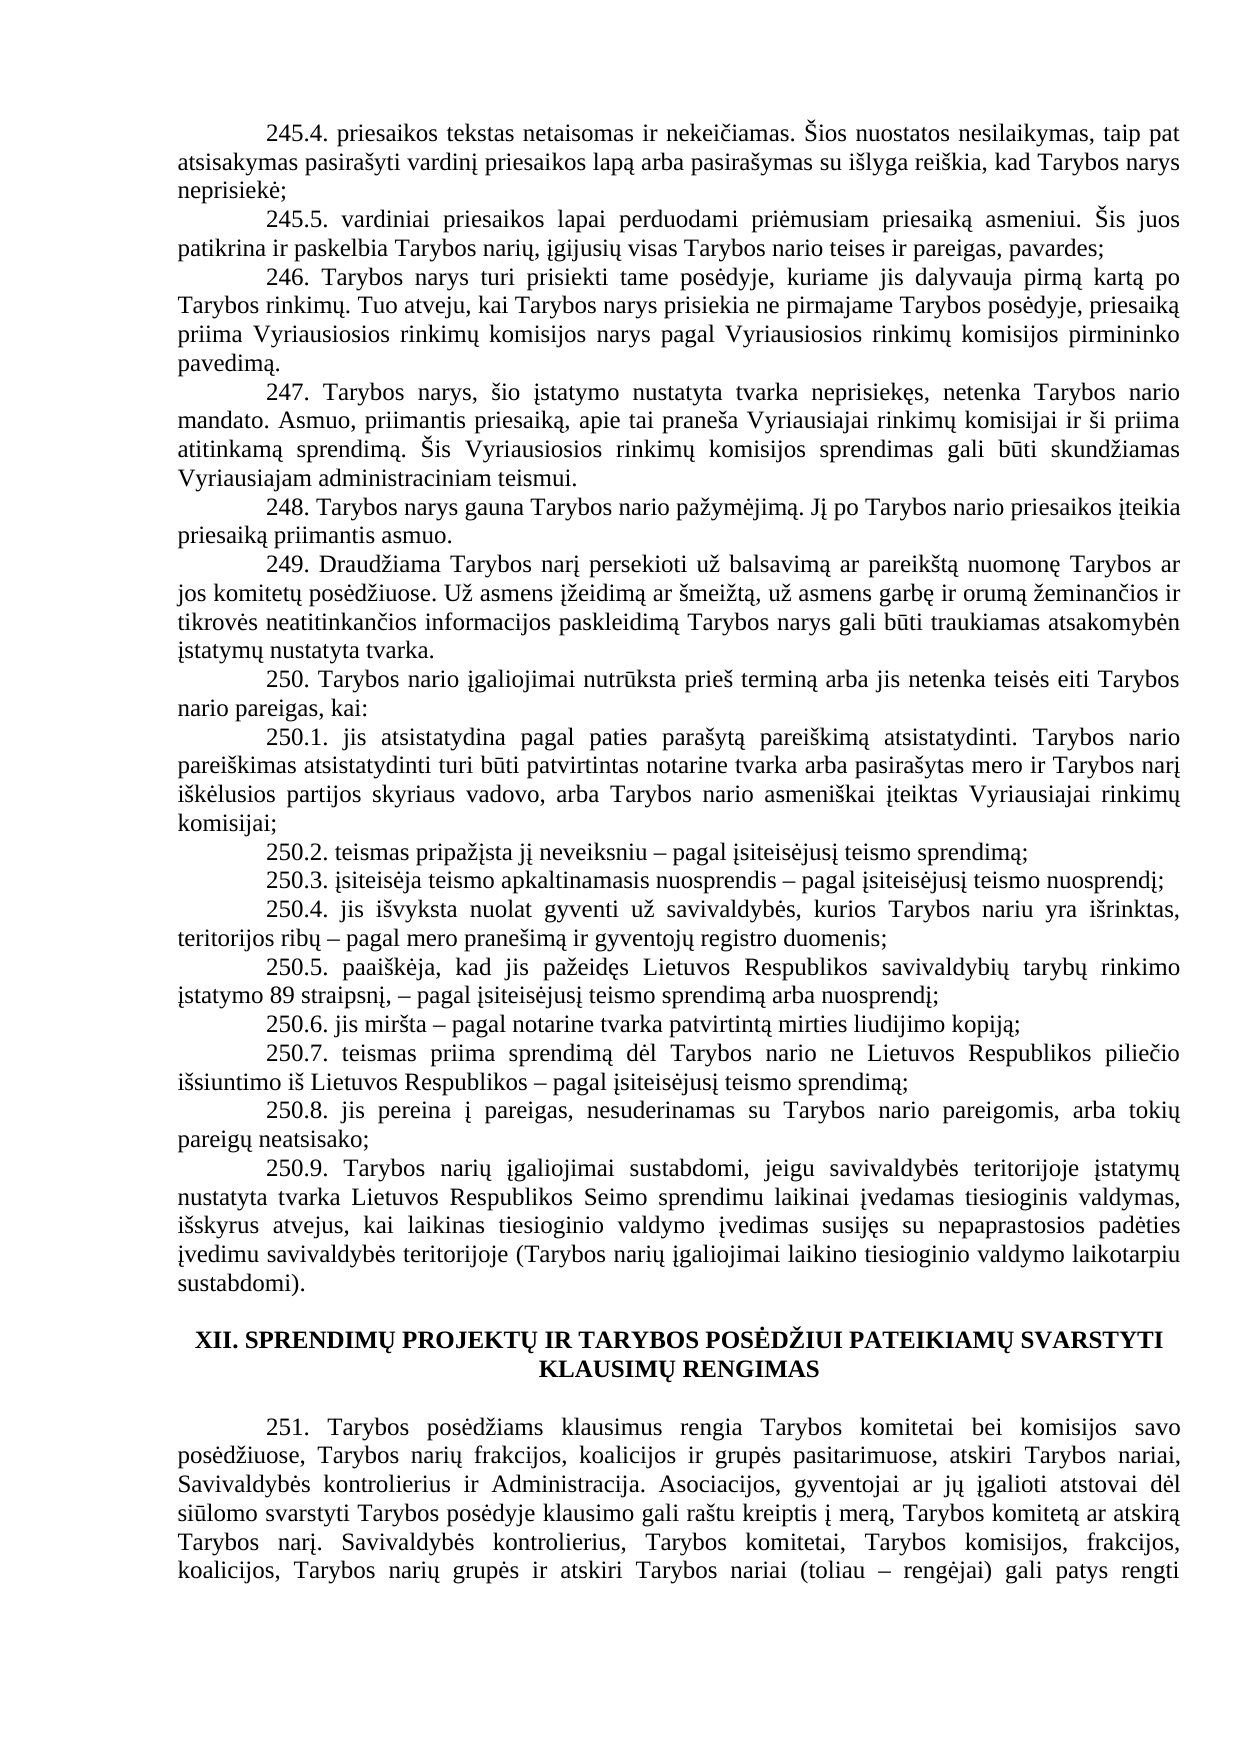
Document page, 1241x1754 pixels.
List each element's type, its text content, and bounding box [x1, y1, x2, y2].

text 248. Tarybos narys gauna Tarybos nario pažymėjimą. Jį po Tarybos nario priesaikos įteikia priesaiką priimantis asmuo. [177, 492, 1181, 549]
text 250.7. teismas priima sprendimą dėl Tarybos nario ne Lietuvos Respublikos piliečio išsiuntimo iš Lietuvos Respublikos – pagal įsiteisėjusį teismo sprendimą; [177, 1038, 1181, 1096]
text 247. Tarybos narys, šio įstatymo nustatyta tvarka neprisiekęs, netenka Tarybos nario mandato. Asmuo, priimantis priesaiką, apie tai praneša Vyriausiajai rinkimų komisijai ir ši priima atitinkamą sprendimą. Šis Vyriausiosios rinkimų komisijos sprendimas gali būti skundžiamas Vyriausiajam administraciniam teismui. [177, 377, 1181, 492]
text 251. Tarybos posėdžiams klausimus rengia Tarybos komitetai bei komisijos savo posėdžiuose, Tarybos narių frakcijos, koalicijos ir grupės pasitarimuose, atskiri Tarybos nariai, Savivaldybės kontrolierius ir Administracija. Asociacijos, gyventojai ar jų įgalioti atstovai dėl siūlomo svarstyti Tarybos posėdyje klausimo gali raštu kreiptis į merą, Tarybos komitetą ar atskirą Tarybos narį. Savivaldybės kontrolierius, Tarybos komitetai, Tarybos komisijos, frakcijos, koalicijos, Tarybos narių grupės ir atskiri Tarybos nariai (toliau – rengėjai) gali patys rengti [177, 1412, 1181, 1584]
text 250.8. jis pereina į pareigas, nesuderinamas su Tarybos nario pareigomis, arba tokių pareigų neatsisako; [177, 1096, 1181, 1153]
text 250.2. teismas pripažįsta jį neveiksniu – pagal įsiteisėjusį teismo sprendimą; [177, 837, 1181, 866]
text 250. Tarybos nario įgaliojimai nutrūksta prieš terminą arba jis netenka teisės eiti Tarybos nario pareigas, kai: [177, 664, 1181, 722]
text 250.4. jis išvyksta nuolat gyventi už savivaldybės, kurios Tarybos nariu yra išrinktas, teritorijos ribų – pagal mero pranešimą ir gyventojų registro duomenis; [177, 894, 1181, 952]
text 250.6. jis miršta – pagal notarine tvarka patvirtintą mirties liudijimo kopiją; [177, 1009, 1181, 1038]
text 250.5. paaiškėja, kad jis pažeidęs Lietuvos Respublikos savivaldybių tarybų rinkimo įstatymo 89 straipsnį, – pagal įsiteisėjusį teismo sprendimą arba nuosprendį; [177, 952, 1181, 1009]
text 250.1. jis atsistatydina pagal paties parašytą pareiškimą atsistatydinti. Tarybos nario pareiškimas atsistatydinti turi būti patvirtintas notarine tvarka arba pasirašytas mero ir Tarybos narį iškėlusios partijos skyriaus vadovo, arba Tarybos nario asmeniškai įteiktas Vyriausiajai rinkimų komisijai; [177, 722, 1181, 837]
text 245.4. priesaikos tekstas netaisomas ir nekeičiamas. Šios nuostatos nesilaikymas, taip pat atsisakymas pasirašyti vardinį priesaikos lapą arba pasirašymas su išlyga reiškia, kad Tarybos narys neprisiekė; [177, 118, 1181, 204]
text 246. Tarybos narys turi prisiekti tame posėdyje, kuriame jis dalyvauja pirmą kartą po Tarybos rinkimų. Tuo atveju, kai Tarybos narys prisiekia ne pirmajame Tarybos posėdyje, priesaiką priima Vyriausiosios rinkimų komisijos narys pagal Vyriausiosios rinkimų komisijos pirmininko pavedimą. [177, 262, 1181, 377]
text 250.3. įsiteisėja teismo apkaltinamasis nuosprendis – pagal įsiteisėjusį teismo nuosprendį; [177, 866, 1181, 894]
text 250.9. Tarybos narių įgaliojimai sustabdomi, jeigu savivaldybės teritorijoje įstatymų nustatyta tvarka Lietuvos Respublikos Seimo sprendimu laikinai įvedamas tiesioginis valdymas, išskyrus atvejus, kai laikinas tiesioginio valdymo įvedimas susijęs su nepaprastosios padėties įvedimu savivaldybės teritorijoje (Tarybos narių įgaliojimai laikino tiesioginio valdymo laikotarpiu sustabdomi). [177, 1153, 1181, 1297]
text 245.5. vardiniai priesaikos lapai perduodami priėmusiam priesaiką asmeniui. Šis juos patikrina ir paskelbia Tarybos narių, įgijusių visas Tarybos nario teises ir pareigas, pavardes; [177, 204, 1181, 262]
text 249. Draudžiama Tarybos narį persekioti už balsavimą ar pareikštą nuomonę Tarybos ar jos komitetų posėdžiuose. Už asmens įžeidimą ar šmeižtą, už asmens garbę ir orumą žeminančios ir tikrovės neatitinkančios informacijos paskleidimą Tarybos narys gali būti traukiamas atsakomybėn įstatymų nustatyta tvarka. [177, 549, 1181, 664]
text XII. SPRENDIMŲ PROJEKTŲ IR TARYBOS POSĖDŽIUI PATEIKIAMŲ SVARSTYTI KLAUSIMŲ RENGIMAS [177, 1326, 1181, 1383]
